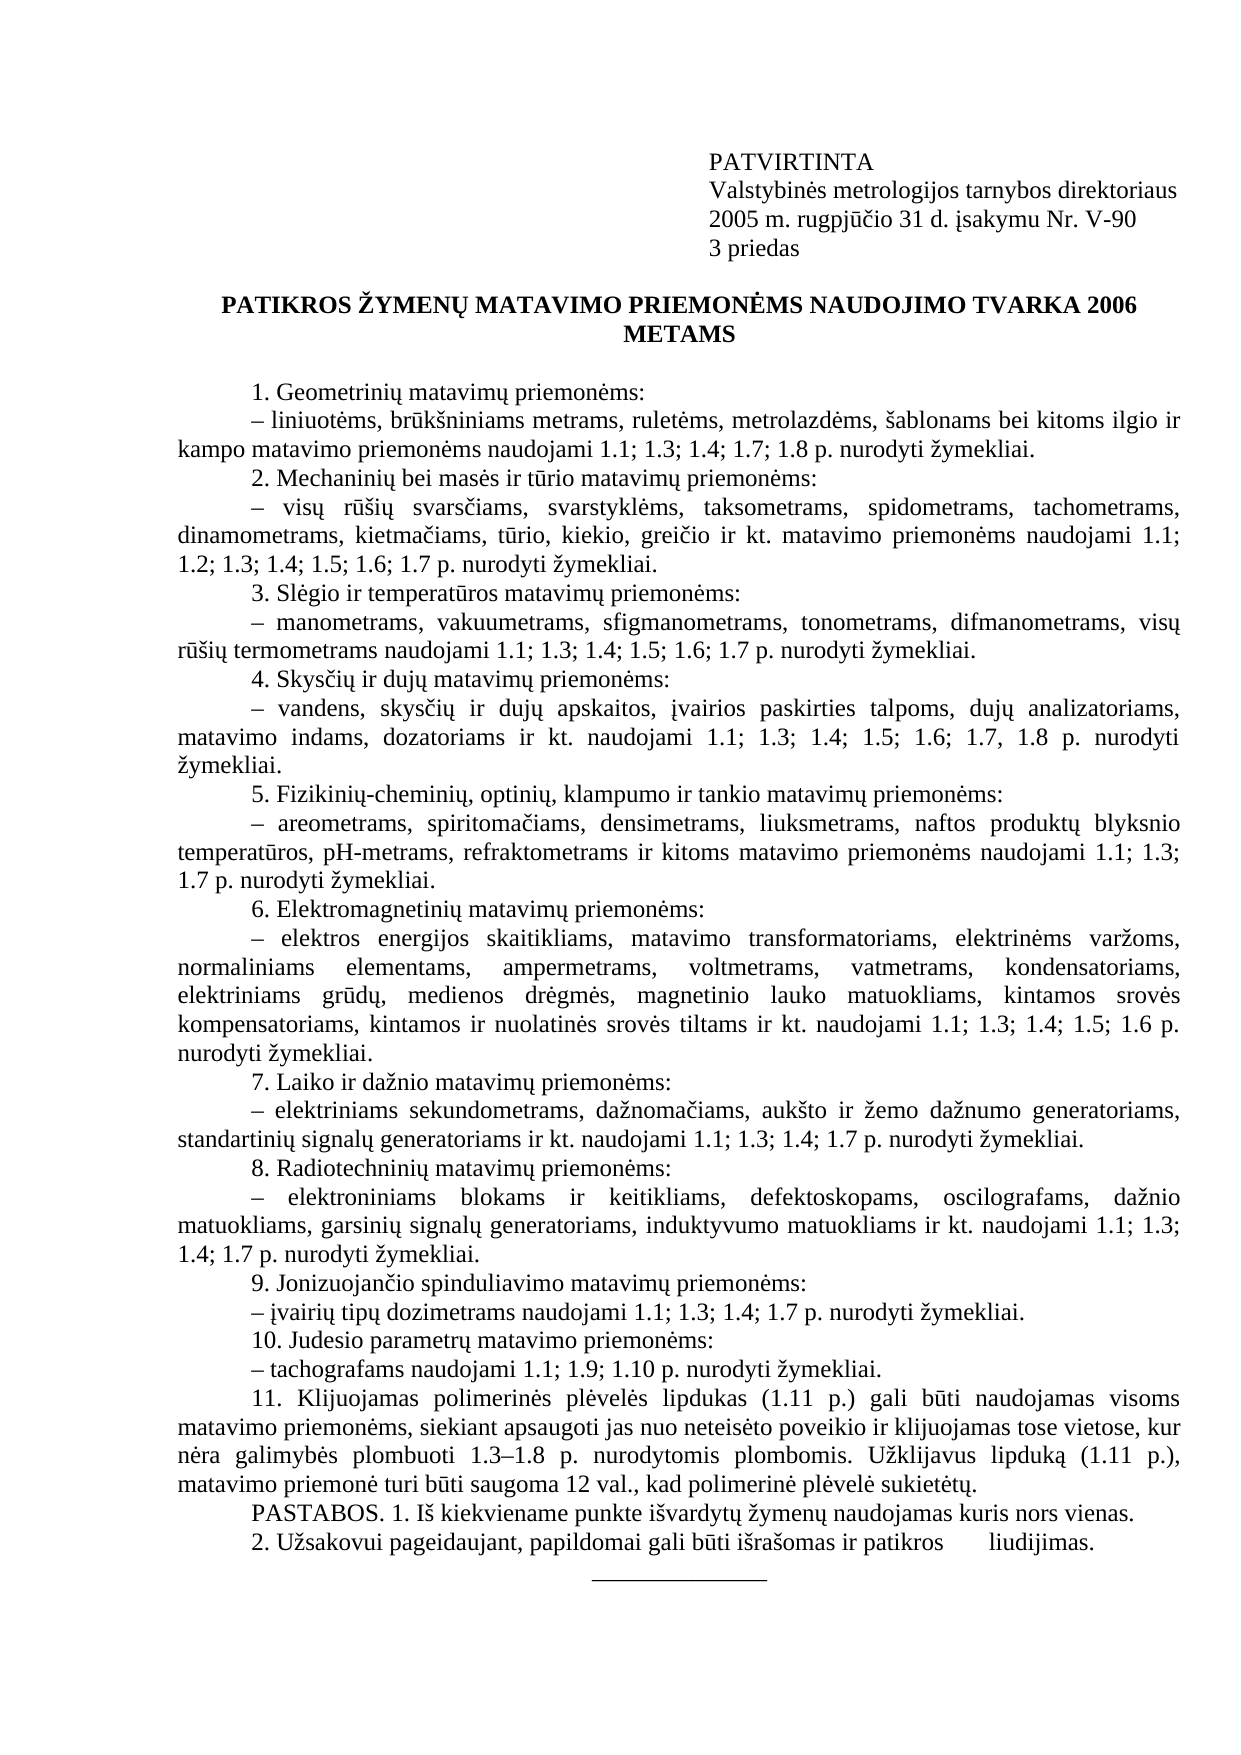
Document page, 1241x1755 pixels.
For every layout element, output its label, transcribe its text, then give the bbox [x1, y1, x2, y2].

text – liniuotėms, brūkšniniams metrams, ruletėms, metrolazdėms, šablonams bei kitoms ilgio ir kampo matavimo priemonėms naudojami 1.1; 1.3; 1.4; 1.7; 1.8 p. nurodyti žymekliai. [177, 406, 1181, 463]
text PASTABOS. 1. Iš kiekviename punkte išvardytų žymenų naudojamas kuris nors vienas. [177, 1498, 1181, 1527]
text – elektroniniams blokams ir keitikliams, defektoskopams, oscilografams, dažnio matuokliams, garsinių signalų generatoriams, induktyvumo matuokliams ir kt. naudojami 1.1; 1.3; 1.4; 1.7 p. nurodyti žymekliai. [177, 1182, 1181, 1268]
text 2. Mechaninių bei masės ir tūrio matavimų priemonėms: [177, 463, 1181, 492]
text – areometrams, spiritomačiams, densimetrams, liuksmetrams, naftos produktų blyksnio temperatūros, pH-metrams, refraktometrams ir kitoms matavimo priemonėms naudojami 1.1; 1.3; 1.7 p. nurodyti žymekliai. [177, 808, 1181, 894]
text – elektros energijos skaitikliams, matavimo transformatoriams, elektrinėms varžoms, normaliniams elementams, ampermetrams, voltmetrams, vatmetrams, kondensatoriams, elektriniams grūdų, medienos drėgmės, magnetinio lauko matuokliams, kintamos srovės kompensatoriams, kintamos ir nuolatinės srovės tiltams ir kt. naudojami 1.1; 1.3; 1.4; 1.5; 1.6 p. nurodyti žymekliai. [177, 923, 1181, 1067]
text 10. Judesio parametrų matavimo priemonėms: [177, 1326, 1181, 1354]
text 3 priedas [177, 233, 1181, 262]
text 8. Radiotechninių matavimų priemonėms: [177, 1153, 1181, 1182]
text 3. Slėgio ir temperatūros matavimų priemonėms: [177, 578, 1181, 607]
text 2005 m. rugpjūčio 31 d. įsakymu Nr. V-90 [177, 204, 1181, 233]
text – visų rūšių svarsčiams, svarstyklėms, taksometrams, spidometrams, tachometrams, dinamometrams, kietmačiams, tūrio, kiekio, greičio ir kt. matavimo priemonėms naudojami 1.1; 1.2; 1.3; 1.4; 1.5; 1.6; 1.7 p. nurodyti žymekliai. [177, 492, 1181, 578]
text 5. Fizikinių-cheminių, optinių, klampumo ir tankio matavimų priemonėms: [177, 779, 1181, 808]
text – įvairių tipų dozimetrams naudojami 1.1; 1.3; 1.4; 1.7 p. nurodyti žymekliai. [177, 1297, 1181, 1326]
text 11. Klijuojamas polimerinės plėvelės lipdukas (1.11 p.) gali būti naudojamas visoms matavimo priemonėms, siekiant apsaugoti jas nuo neteisėto poveikio ir klijuojamas tose vietose, kur nėra galimybės plombuoti 1.3–1.8 p. nurodytomis plombomis. Užklijavus lipduką (1.11 p.), matavimo priemonė turi būti saugoma 12 val., kad polimerinė plėvelė sukietėtų. [177, 1383, 1181, 1498]
text – manometrams, vakuumetrams, sfigmanometrams, tonometrams, difmanometrams, visų rūšių termometrams naudojami 1.1; 1.3; 1.4; 1.5; 1.6; 1.7 p. nurodyti žymekliai. [177, 607, 1181, 664]
text 6. Elektromagnetinių matavimų priemonėms: [177, 894, 1181, 923]
text – elektriniams sekundometrams, dažnomačiams, aukšto ir žemo dažnumo generatoriams, standartinių signalų generatoriams ir kt. naudojami 1.1; 1.3; 1.4; 1.7 p. nurodyti žymekliai. [177, 1096, 1181, 1153]
text 2. Užsakovui pageidaujant, papildomai gali būti išrašomas ir patikros liudijimas. [177, 1527, 1181, 1556]
text 1. Geometrinių matavimų priemonėms: [177, 377, 1181, 406]
text ______________ [177, 1556, 1181, 1584]
text – vandens, skysčių ir dujų apskaitos, įvairios paskirties talpoms, dujų analizatoriams, matavimo indams, dozatoriams ir kt. naudojami 1.1; 1.3; 1.4; 1.5; 1.6; 1.7, 1.8 p. nurodyti žymekliai. [177, 693, 1181, 779]
text 4. Skysčių ir dujų matavimų priemonėms: [177, 664, 1181, 693]
text PATIKROS ŽYMENŲ MATAVIMO PRIEMONĖMS NAUDOJIMO TVARKA 2006 METAMS [177, 291, 1181, 348]
text Valstybinės metrologijos tarnybos direktoriaus [177, 176, 1181, 204]
text 9. Jonizuojančio spinduliavimo matavimų priemonėms: [177, 1268, 1181, 1297]
text PATVIRTINTA [177, 147, 1181, 176]
text – tachografams naudojami 1.1; 1.9; 1.10 p. nurodyti žymekliai. [177, 1354, 1181, 1383]
text 7. Laiko ir dažnio matavimų priemonėms: [177, 1067, 1181, 1096]
